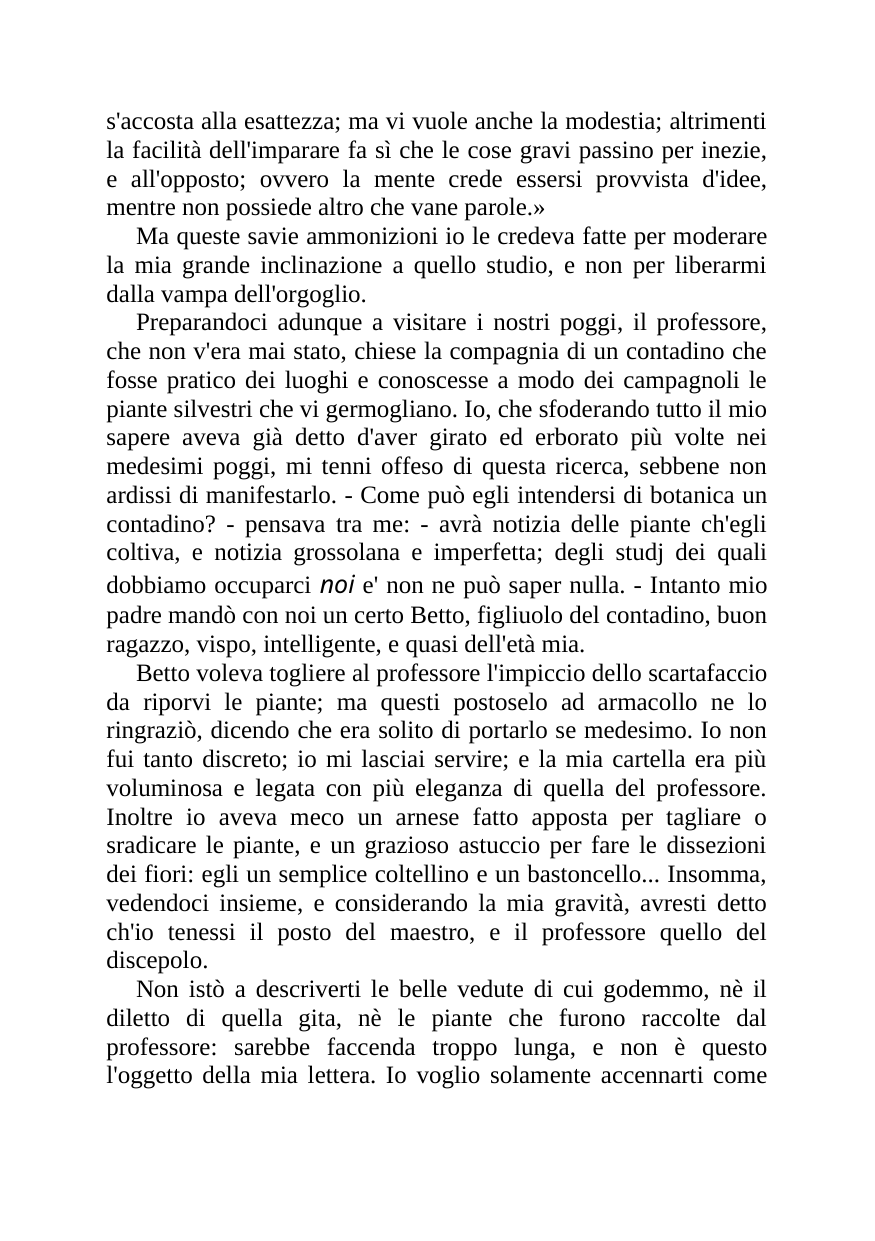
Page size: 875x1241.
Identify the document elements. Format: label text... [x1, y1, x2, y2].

text Preparandoci adunque a visitare i nostri poggi, il professore, che non v'era mai stato, chiese la compagnia di un contadino che fosse pratico dei luoghi e conoscesse a modo dei campagnoli le piante silvestri che vi germogliano. Io, che sfoderando tutto il mio sapere aveva già detto d'aver girato ed erborato più volte nei medesimi poggi, mi tenni offeso di questa ricerca, sebbene non ardissi di manifestarlo. - Come può egli intendersi di botanica un contadino? - pensava tra me: - avrà notizia delle piante ch'egli coltiva, e notizia grossolana e imperfetta; degli studj dei quali dobbiamo occuparci noi e' non ne può saper nulla. - Intanto mio padre mandò con noi un certo Betto, figliuolo del contadino, buon ragazzo, vispo, intelligente, e quasi dell'età mia. [106, 307, 768, 658]
text Betto voleva togliere al professore l'impiccio dello scartafaccio da riporvi le piante; ma questi postoselo ad armacollo ne lo ringraziò, dicendo che era solito di portarlo se medesimo. Io non fui tanto discreto; io mi lasciai servire; e la mia cartella era più voluminosa e legata con più eleganza di quella del professore. Inoltre io aveva meco un arnese fatto apposta per tagliare o sradicare le piante, e un grazioso astuccio per fare le dissezioni dei fiori: egli un semplice coltellino e un bastoncello... Insomma, vedendoci insieme, e considerando la mia gravità, avresti detto ch'io tenessi il posto del maestro, e il professore quello del discepolo. [106, 658, 768, 974]
text Ma queste savie ammonizioni io le credeva fatte per moderare la mia grande inclinazione a quello studio, e non per liberarmi dalla vampa dell'orgoglio. [106, 221, 768, 307]
text Non istò a descriverti le belle vedute di cui godemmo, nè il diletto di quella gita, nè le piante che furono raccolte dal professore: sarebbe faccenda troppo lunga, e non è questo l'oggetto della mia lettera. Io voglio solamente accennarti come [106, 974, 768, 1089]
text s'accosta alla esattezza; ma vi vuole anche la modestia; altrimenti la facilità dell'imparare fa sì che le cose gravi passino per inezie, e all'opposto; ovvero la mente crede essersi provvista d'idee, mentre non possiede altro che vane parole.» [106, 106, 768, 221]
